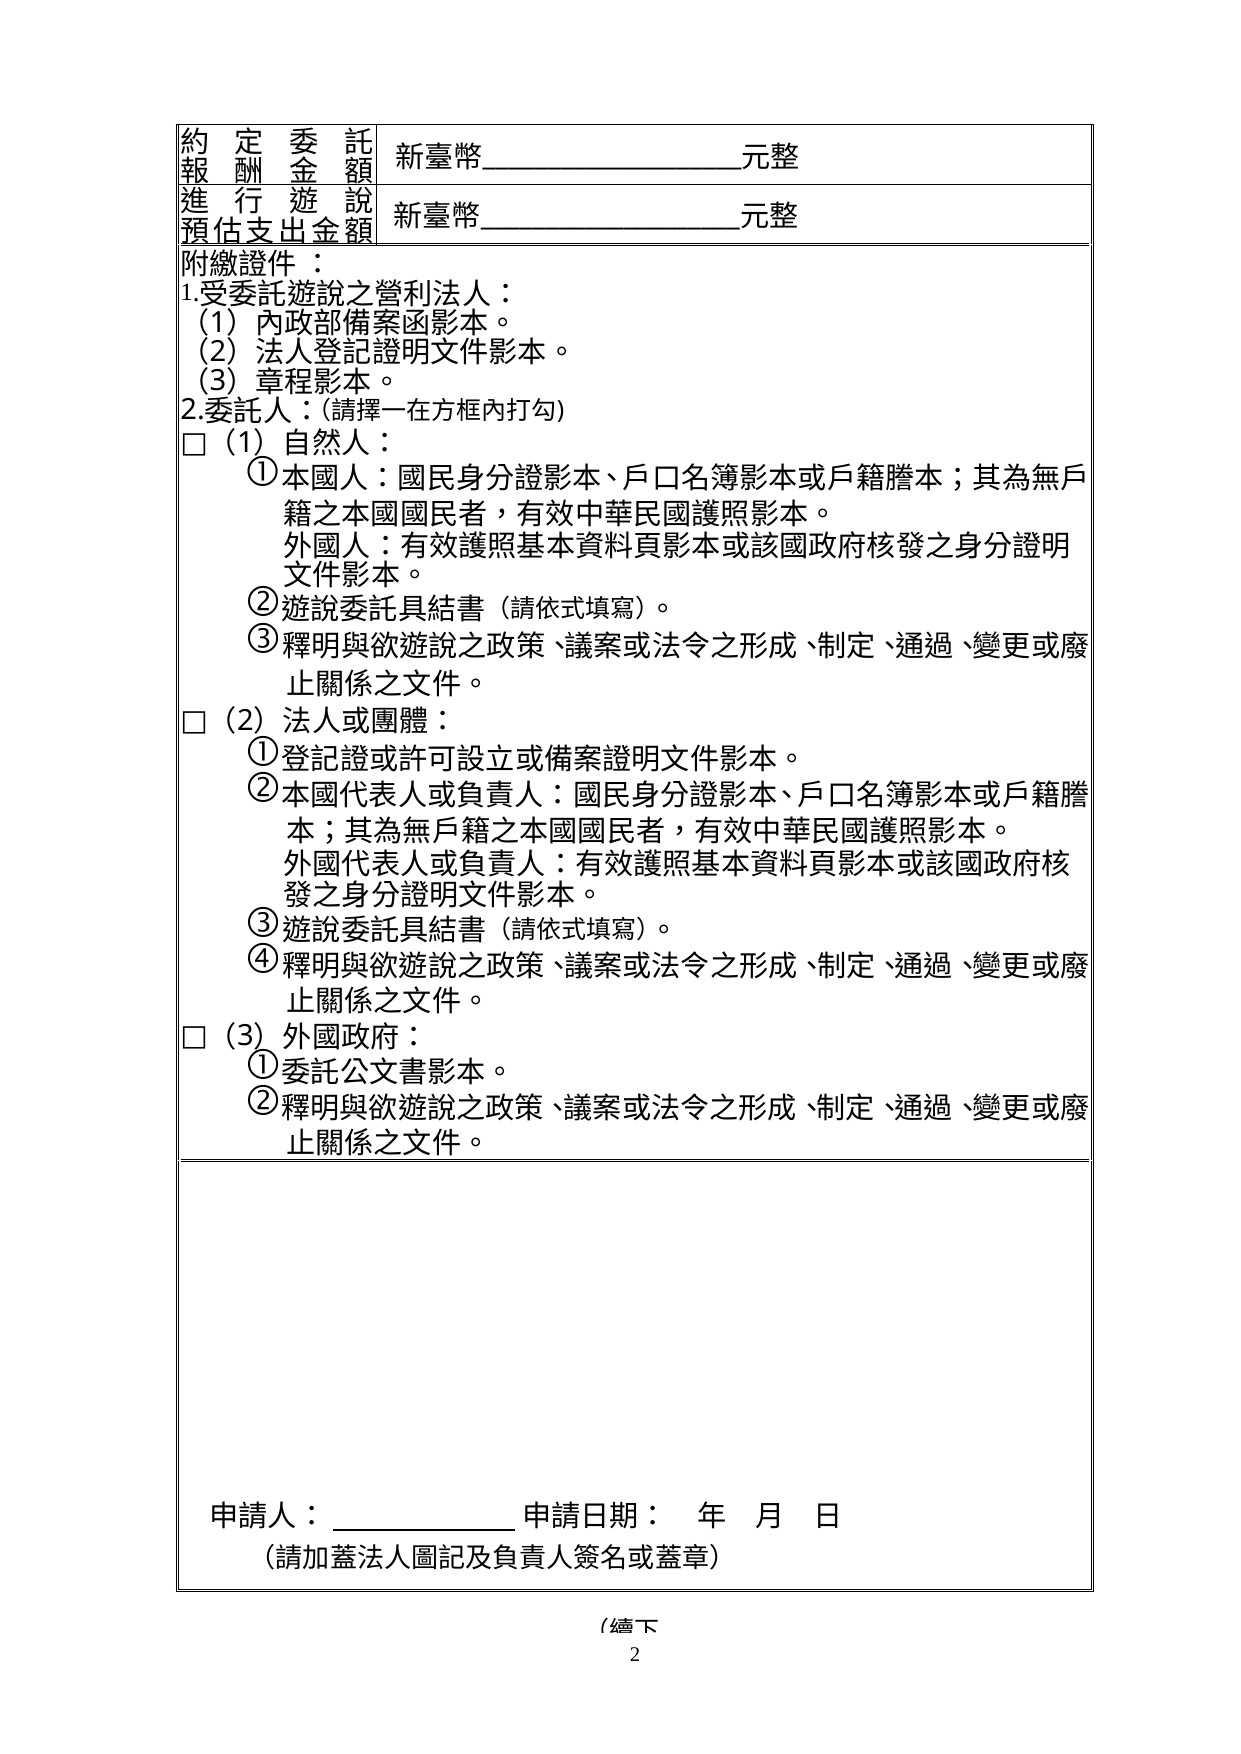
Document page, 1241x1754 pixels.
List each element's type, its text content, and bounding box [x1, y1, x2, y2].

table_cell 進行遊說 預估支出金額 [179, 185, 376, 243]
table_cell 附繳證件 ： 1.受委託遊說之營利法人： （1）內政部備案函影本。 （2）法人登記證明文件影本。 （3）章程影本。 2.委託人：（請擇一在方框內打勾) □（1）自然人： 本國人：國民身分證影本、戶口名簿影本或戶籍謄本；其為無戶籍之本國國民者，有效中華民國護照影本。 外國人：有效護照基本資料頁影本或該國政府核發之身分證明文件影本。 遊說委託具結書（請依式填寫）。 釋明與欲遊說之政策、議案或法令之形成、制定、通過、變更或廢止關係之文件。 □（2）法人或團體： 登記證或許可設立或備案證明文件影本。 本國代表人或負責人：國民身分證影本、戶口名簿影本或戶籍謄本；其為無戶籍之本國國民者，有效中華民國護照影本。 外國代表人或負責人：有效護照基本資料頁影本或該國政府核發之身分證明文件影本。 遊說委託具結書（請依式填寫）。 釋明與欲遊說之政策、議案或法令之形成、制定、通過、變更或廢止關係之文件。 □（3）外國政府： 委託公文書影本。 釋明與欲遊說之政策、議案或法令之形成、制定、通過、變更或廢止關係之文件。 [177, 243, 1092, 1158]
table_cell 新臺幣____________________元整 [377, 185, 1091, 243]
table_cell 新臺幣____________________元整 [377, 125, 1091, 183]
table_cell 申請人： 申請日期： 年 月 日 （請加蓋法人圖記及負責人簽名或蓋章） [569, 1603, 708, 1640]
table_cell 申請人： 申請日期： 年 月 日 （請加蓋法人圖記及負責人簽名或蓋章） [179, 1159, 1091, 1589]
table_cell 約定委託 報酬金額 [179, 125, 376, 183]
